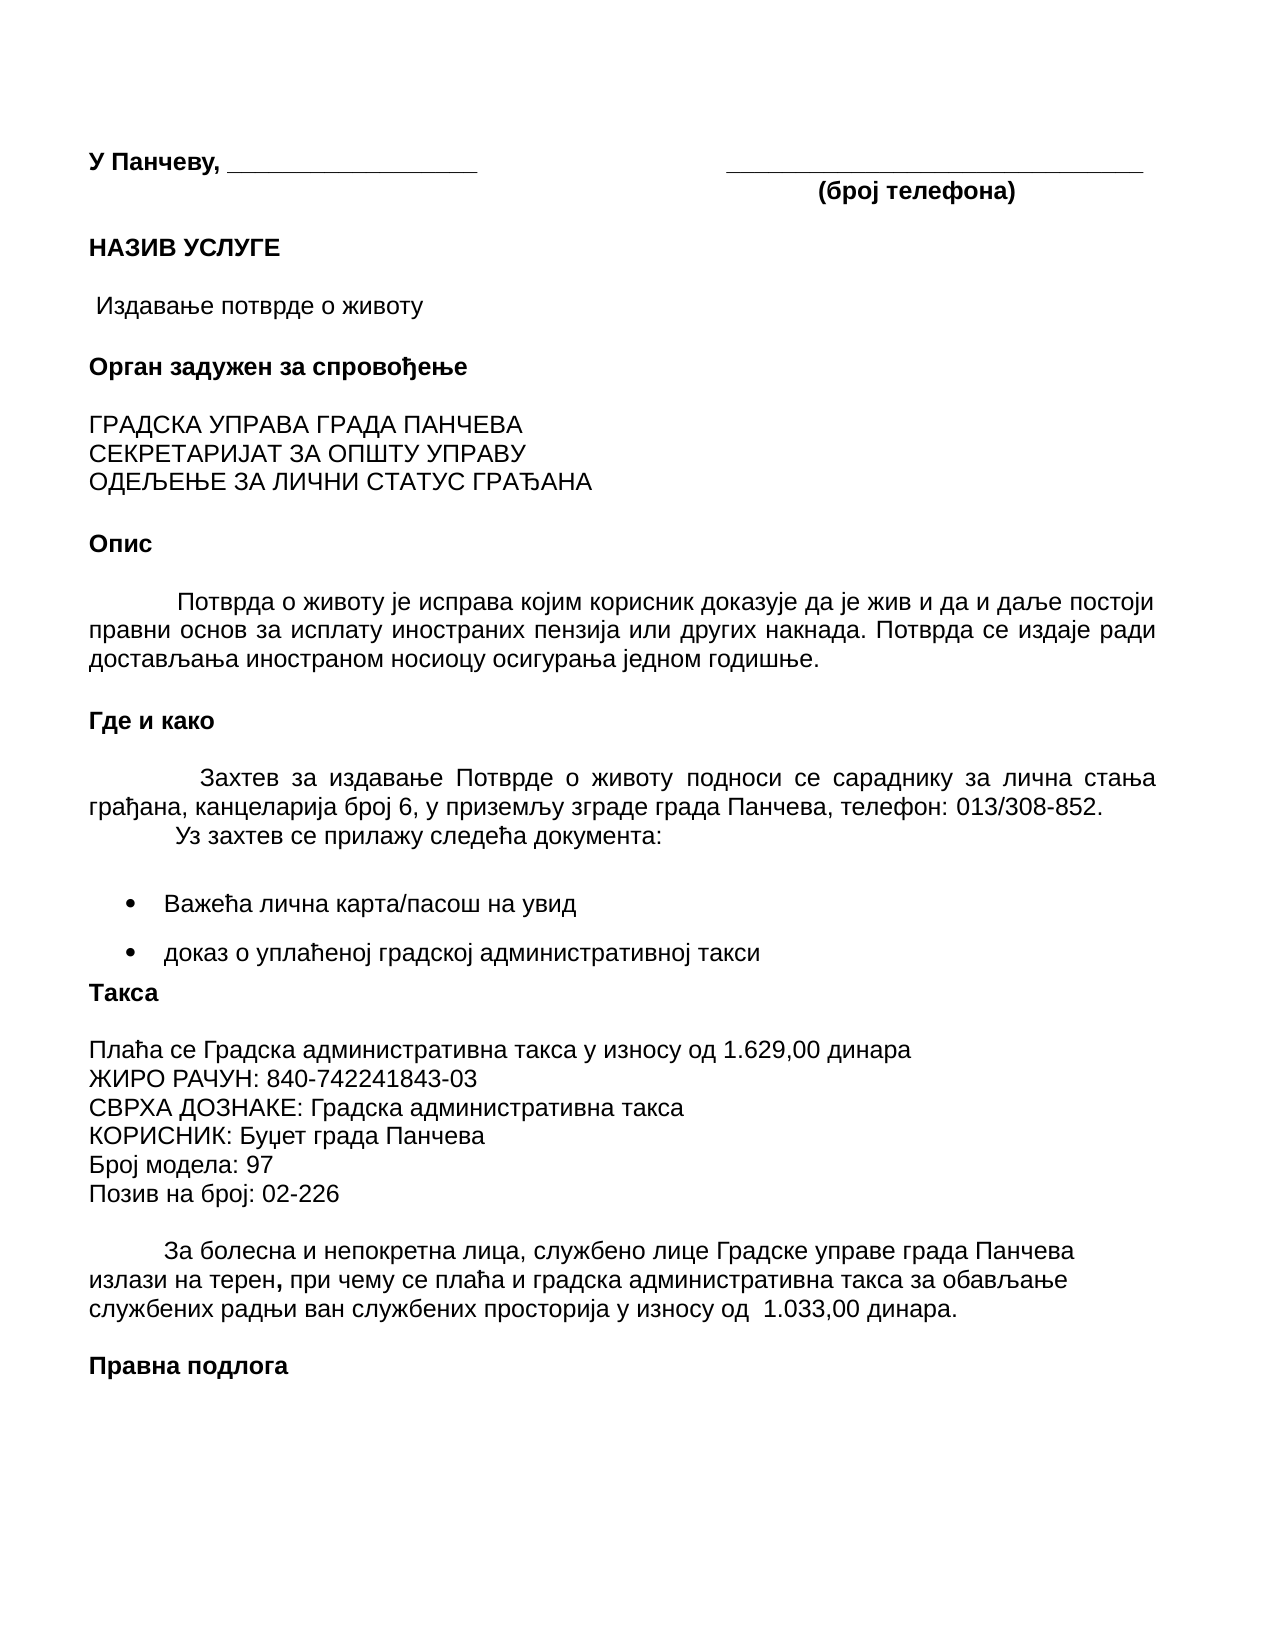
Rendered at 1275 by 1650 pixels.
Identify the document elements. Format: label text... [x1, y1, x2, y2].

subtitle Где и како [89, 706, 1157, 734]
text (број телефона) [89, 176, 1157, 204]
list доказ о уплаћеној градској административној такси [126, 938, 1157, 967]
text Позив на број: 02-226 [89, 1179, 1157, 1207]
text Правна подлога [89, 1351, 1157, 1380]
text Издавање потврде о животу [89, 291, 1157, 319]
text ОДЕЉЕЊЕ ЗА ЛИЧНИ СТАТУС ГРАЂАНА [89, 467, 1157, 496]
text За болесна и непокретна лица, службено лице Градске управе града Панчева излази на терен, при чему се плаћа и градска административна такса за обављање службених радњи ван службених просторија у износу од 1.033,00 динара. [89, 1236, 1157, 1351]
text СВРХА ДОЗНАКЕ: Градска административна такса [89, 1092, 1157, 1121]
text Плаћа се Градска административна такса у износу од 1.629,00 динара [89, 1035, 1157, 1064]
text ГРАДСКА УПРАВА ГРАДА ПАНЧЕВА [89, 410, 1157, 438]
list Важећа лична карта/пасош на увид [126, 888, 1157, 917]
text Захтев за издавање Потврде о животу подноси се сараднику за лична стања грађана, канцеларија број 6, у приземљу зграде града Панчева, телефон: 013/308-852. [89, 763, 1157, 821]
text Уз захтев се прилажу следећа документа: [89, 821, 1157, 849]
text СЕКРЕТАРИЈАТ ЗА ОПШТУ УПРАВУ [89, 438, 1157, 467]
text КОРИСНИК: Буџет града Панчева [89, 1121, 1157, 1150]
text НАЗИВ УСЛУГЕ [89, 233, 1157, 262]
subtitle Опис [89, 529, 1157, 558]
subtitle Орган задужен за спровођење [89, 352, 1157, 381]
text Тaкса [89, 977, 1157, 1006]
text Потврда о животу је исправа којим корисник доказује да је жив и да и даље постоји правни основ за исплату иностраних пензија или других накнада. Потврда се издаје ради достављања иностраном носиоцу осигурања једном годишње. [89, 586, 1157, 673]
subtitle Број модела: 97 [89, 1150, 1157, 1179]
text ЖИРО РАЧУН: 840-742241843-03 [89, 1064, 1157, 1092]
text У Панчеву, __________________ ______________________________ [89, 147, 1157, 176]
